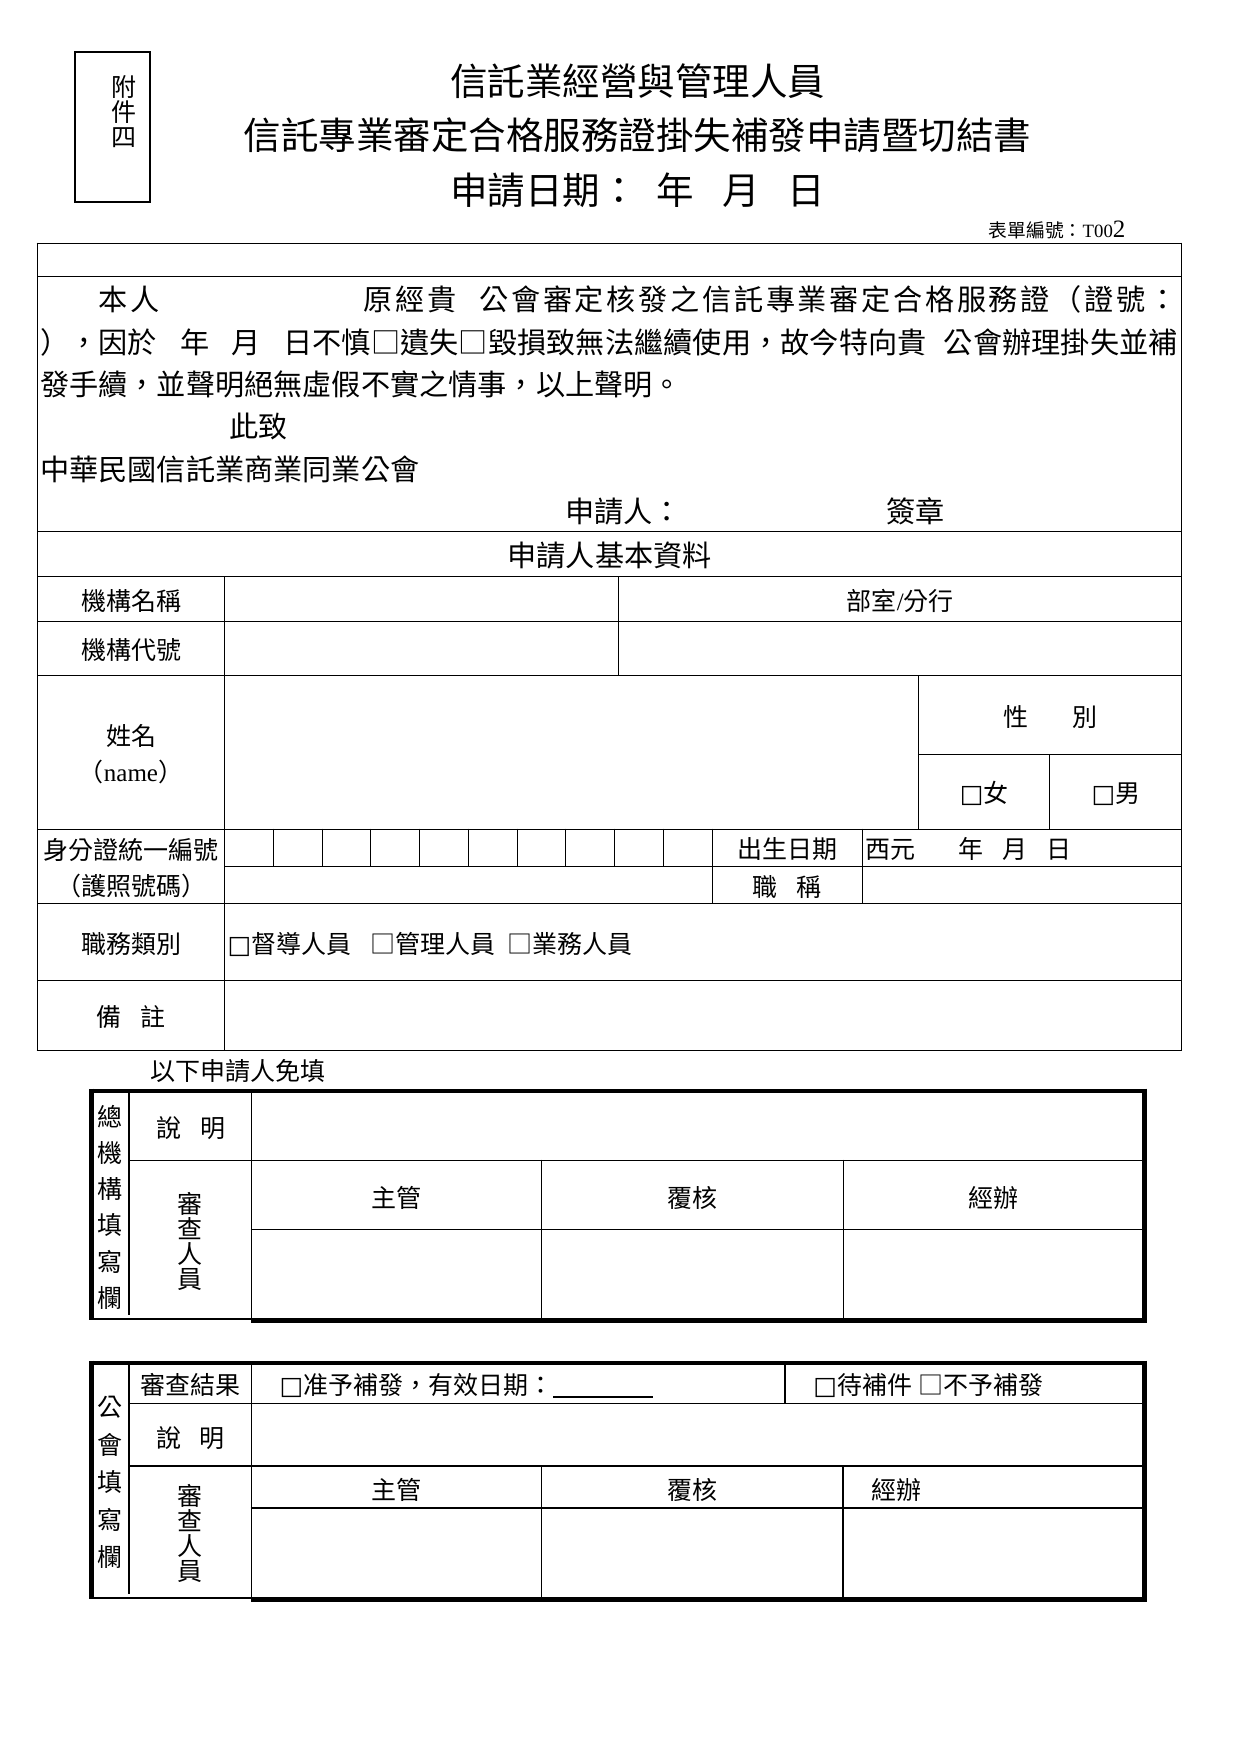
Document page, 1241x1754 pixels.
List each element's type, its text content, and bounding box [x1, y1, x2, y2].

table_header □待補件 □不予補發 [786, 1365, 1142, 1403]
text 信託業經營與管理人員 [151, 52, 1125, 106]
table_cell 機構代號 [38, 622, 224, 675]
text [76, 53, 149, 201]
table_cell 主管 [252, 1467, 541, 1507]
table_cell [225, 830, 273, 866]
table_cell 審查人員 [129, 1467, 251, 1597]
table_cell [225, 577, 618, 621]
table_cell 主管 [252, 1161, 541, 1229]
table_cell 姓名 （name） [38, 676, 224, 828]
table_header 說 明 [130, 1093, 251, 1159]
table_cell 部室/分行 [619, 577, 1181, 621]
table_cell 覆核 [542, 1161, 843, 1229]
table_header □准予補發，有效日期： [252, 1365, 784, 1403]
table_cell 經辦 [844, 1161, 1142, 1229]
table_cell [225, 676, 918, 828]
table_cell 西元 年 月 日 [863, 830, 1181, 866]
table_cell □督導人員 □管理人員 □業務人員 [225, 904, 1181, 980]
table_cell [566, 830, 614, 866]
text 表單編號：T002 [150, 215, 1125, 242]
table_cell [664, 830, 712, 866]
table_header 總機構填寫欄 [94, 1093, 129, 1318]
table_cell 說 明 [130, 1404, 251, 1465]
table_cell [252, 1509, 541, 1597]
table_cell 出生日期 [713, 830, 862, 866]
table_cell [252, 1404, 1142, 1465]
table_cell [615, 830, 663, 866]
table_cell [252, 1230, 541, 1318]
table_cell [619, 622, 1181, 675]
table_header [252, 1093, 1142, 1159]
table_cell [274, 830, 322, 866]
table_cell 覆核 [542, 1467, 842, 1507]
table_cell 經辦 [844, 1467, 1142, 1507]
table_cell 性 別 [919, 676, 1181, 754]
table_cell 機構名稱 [38, 577, 224, 621]
table_header 審查結果 [130, 1365, 251, 1403]
table_cell [225, 622, 618, 675]
table_cell 職務類別 [38, 904, 224, 980]
table_cell [323, 830, 370, 866]
table_cell [542, 1230, 843, 1318]
table_cell 申請人基本資料 [38, 532, 1181, 576]
text 信託專業審定合格服務證掛失補發申請暨切結書 [151, 106, 1125, 161]
table_cell 身分證統一編號 （護照號碼） [38, 830, 224, 903]
table_header [38, 244, 1181, 276]
table_cell □女 [919, 755, 1049, 828]
table_cell [225, 867, 712, 903]
table_cell □男 [1050, 755, 1181, 828]
table_cell 本人 原經貴 公會審定核發之信託專業審定合格服務證（證號： ），因於 年 月 日不慎□遺失□毀損致無法繼續使用，故今特向貴 公會辦理掛失並補發手續，並聲明絕無虛假不實之情事，以上聲明。 此致 中華民國信託業商業同業公會 申請人： 簽章 [38, 277, 1181, 531]
table_cell [371, 830, 419, 866]
text 以下申請人免填 [150, 1051, 1125, 1088]
table_header 公會填寫欄 [94, 1365, 129, 1597]
text 申請日期： 年 月 日 [150, 161, 1125, 215]
table_cell [518, 830, 565, 866]
table_cell 備 註 [38, 981, 224, 1050]
table_cell [469, 830, 517, 866]
table_cell [225, 981, 1181, 1050]
table_cell [420, 830, 468, 866]
table_cell [844, 1230, 1142, 1318]
table_cell 審查人員 [129, 1161, 251, 1318]
table_cell [844, 1509, 1142, 1597]
table_cell [542, 1509, 842, 1597]
table_cell [863, 867, 1181, 903]
table_cell 職 稱 [713, 867, 862, 903]
text 附件四 [105, 68, 142, 149]
